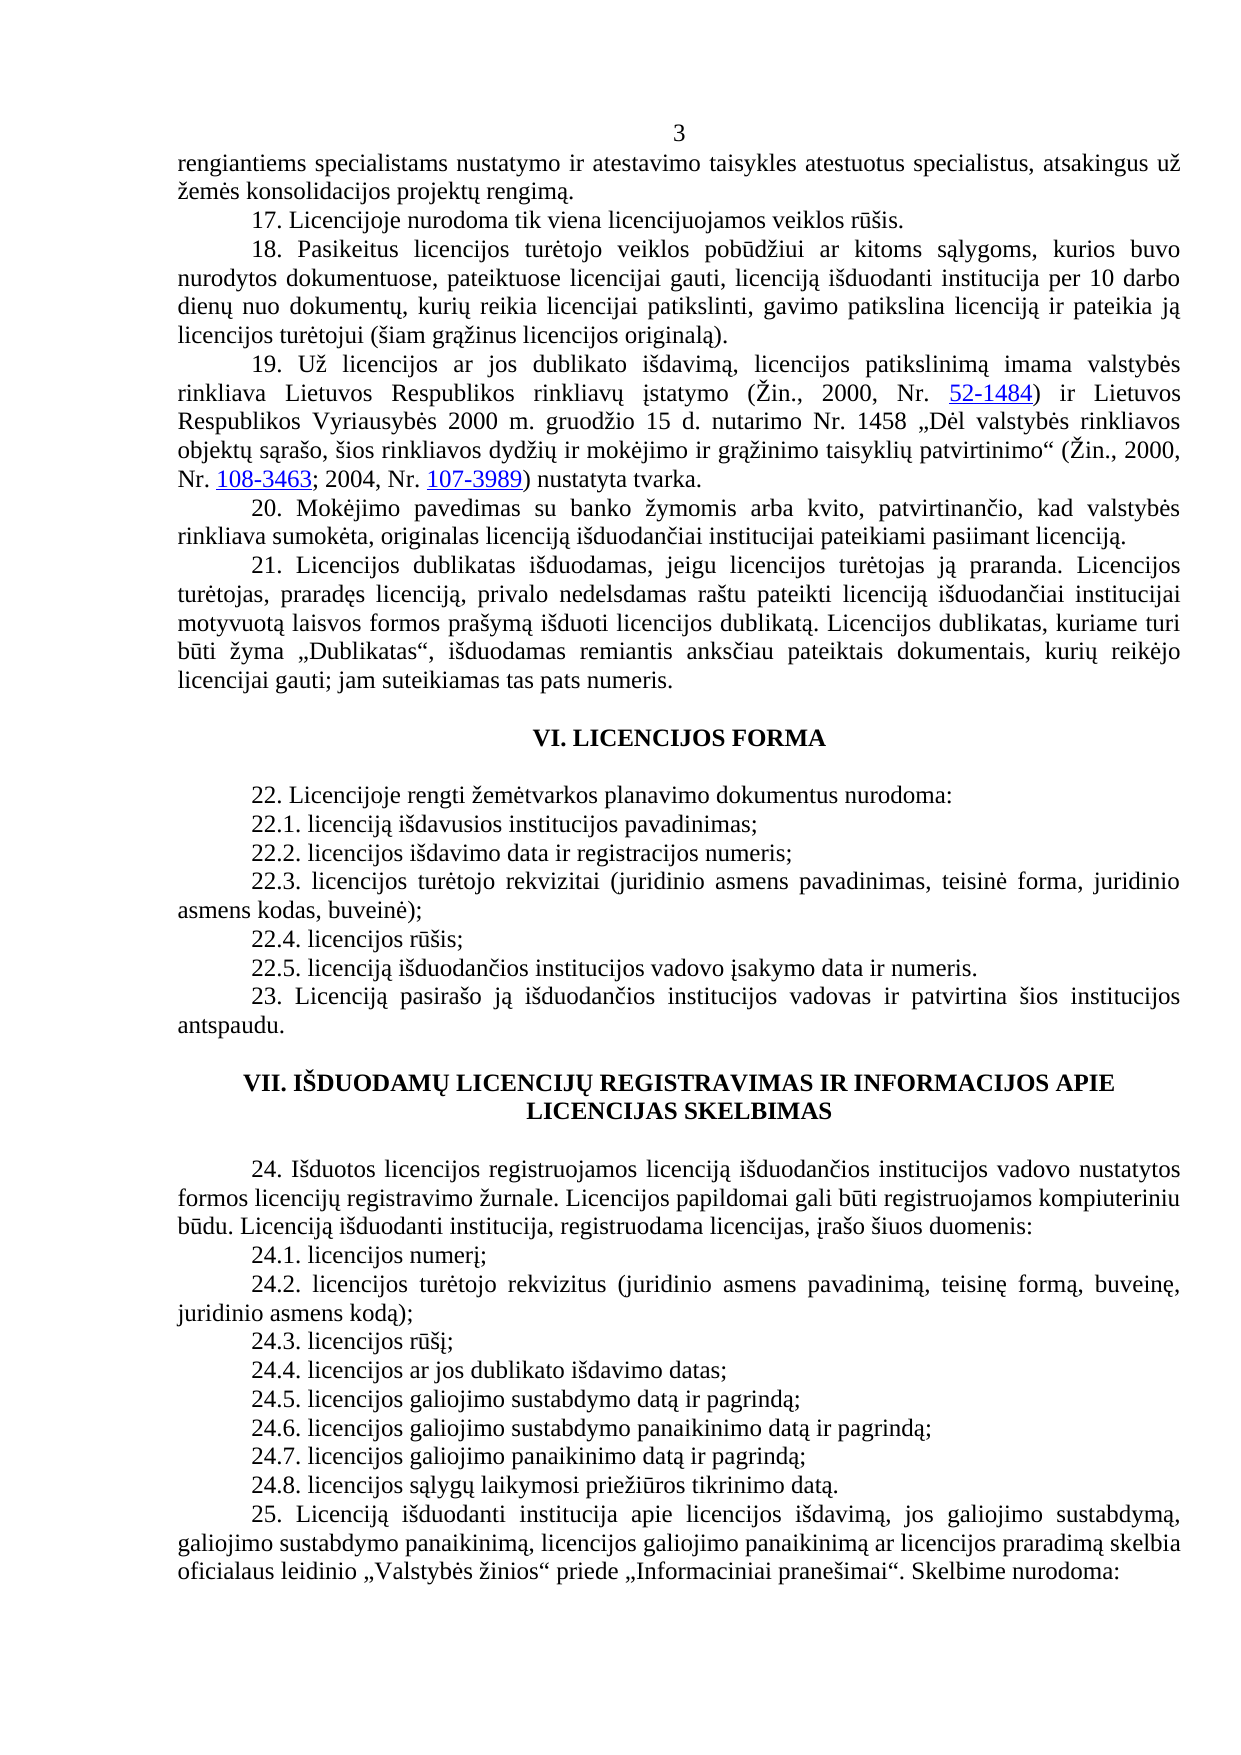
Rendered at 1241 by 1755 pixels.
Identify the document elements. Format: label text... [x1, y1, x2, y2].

text 22.5. licenciją išduodančios institucijos vadovo įsakymo data ir numeris. [177, 953, 1181, 981]
text rengiantiems specialistams nustatymo ir atestavimo taisykles atestuotus specialistus, atsakingus už žemės konsolidacijos projektų rengimą. [177, 148, 1181, 205]
text 18. Pasikeitus licencijos turėtojo veiklos pobūdžiui ar kitoms sąlygoms, kurios buvo nurodytos dokumentuose, pateiktuose licencijai gauti, licenciją išduodanti institucija per 10 darbo dienų nuo dokumentų, kurių reikia licencijai patikslinti, gavimo patikslina licenciją ir pateikia ją licencijos turėtojui (šiam grąžinus licencijos originalą). [177, 234, 1181, 349]
text 19. Už licencijos ar jos dublikato išdavimą, licencijos patikslinimą imama valstybės rinkliava Lietuvos Respublikos rinkliavų įstatymo (Žin., 2000, Nr. 52-1484) ir Lietuvos Respublikos Vyriausybės 2000 m. gruodžio 15 d. nutarimo Nr. 1458 „Dėl valstybės rinkliavos objektų sąrašo, šios rinkliavos dydžių ir mokėjimo ir grąžinimo taisyklių patvirtinimo“ (Žin., 2000, Nr. 108-3463; 2004, Nr. 107-3989) nustatyta tvarka. [177, 349, 1181, 493]
text 24.6. licencijos galiojimo sustabdymo panaikinimo datą ir pagrindą; [177, 1413, 1181, 1441]
text 24. Išduotos licencijos registruojamos licenciją išduodančios institucijos vadovo nustatytos formos licencijų registravimo žurnale. Licencijos papildomai gali būti registruojamos kompiuteriniu būdu. Licenciją išduodanti institucija, registruodama licencijas, įrašo šiuos duomenis: [177, 1154, 1181, 1240]
text 24.1. licencijos numerį; [177, 1240, 1181, 1269]
text VI. LICENCIJOS FORMA [177, 723, 1181, 751]
text 24.3. licencijos rūšį; [177, 1326, 1181, 1355]
text VII. IŠDUODAMŲ LICENCIJŲ REGISTRAVIMAS IR INFORMACIJOS APIE LICENCIJAS SKELBIMAS [177, 1068, 1181, 1125]
text 22. Licencijoje rengti žemėtvarkos planavimo dokumentus nurodoma: [177, 780, 1181, 809]
text 17. Licencijoje nurodoma tik viena licencijuojamos veiklos rūšis. [177, 205, 1181, 234]
text 22.4. licencijos rūšis; [177, 924, 1181, 953]
text 24.4. licencijos ar jos dublikato išdavimo datas; [177, 1355, 1181, 1384]
text 22.2. licencijos išdavimo data ir registracijos numeris; [177, 838, 1181, 866]
text 24.2. licencijos turėtojo rekvizitus (juridinio asmens pavadinimą, teisinę formą, buveinę, juridinio asmens kodą); [177, 1269, 1181, 1326]
text 21. Licencijos dublikatas išduodamas, jeigu licencijos turėtojas ją praranda. Licencijos turėtojas, praradęs licenciją, privalo nedelsdamas raštu pateikti licenciją išduodančiai institucijai motyvuotą laisvos formos prašymą išduoti licencijos dublikatą. Licencijos dublikatas, kuriame turi būti žyma „Dublikatas“, išduodamas remiantis anksčiau pateiktais dokumentais, kurių reikėjo licencijai gauti; jam suteikiamas tas pats numeris. [177, 550, 1181, 694]
text 24.7. licencijos galiojimo panaikinimo datą ir pagrindą; [177, 1441, 1181, 1470]
text 23. Licenciją pasirašo ją išduodančios institucijos vadovas ir patvirtina šios institucijos antspaudu. [177, 981, 1181, 1039]
text 22.3. licencijos turėtojo rekvizitai (juridinio asmens pavadinimas, teisinė forma, juridinio asmens kodas, buveinė); [177, 866, 1181, 924]
text 24.5. licencijos galiojimo sustabdymo datą ir pagrindą; [177, 1384, 1181, 1413]
text 25. Licenciją išduodanti institucija apie licencijos išdavimą, jos galiojimo sustabdymą, galiojimo sustabdymo panaikinimą, licencijos galiojimo panaikinimą ar licencijos praradimą skelbia oficialaus leidinio „Valstybės žinios“ priede „Informaciniai pranešimai“. Skelbime nurodoma: [177, 1499, 1181, 1585]
text 22.1. licenciją išdavusios institucijos pavadinimas; [177, 809, 1181, 838]
text 24.8. licencijos sąlygų laikymosi priežiūros tikrinimo datą. [177, 1470, 1181, 1499]
text 20. Mokėjimo pavedimas su banko žymomis arba kvito, patvirtinančio, kad valstybės rinkliava sumokėta, originalas licenciją išduodančiai institucijai pateikiami pasiimant licenciją. [177, 493, 1181, 550]
